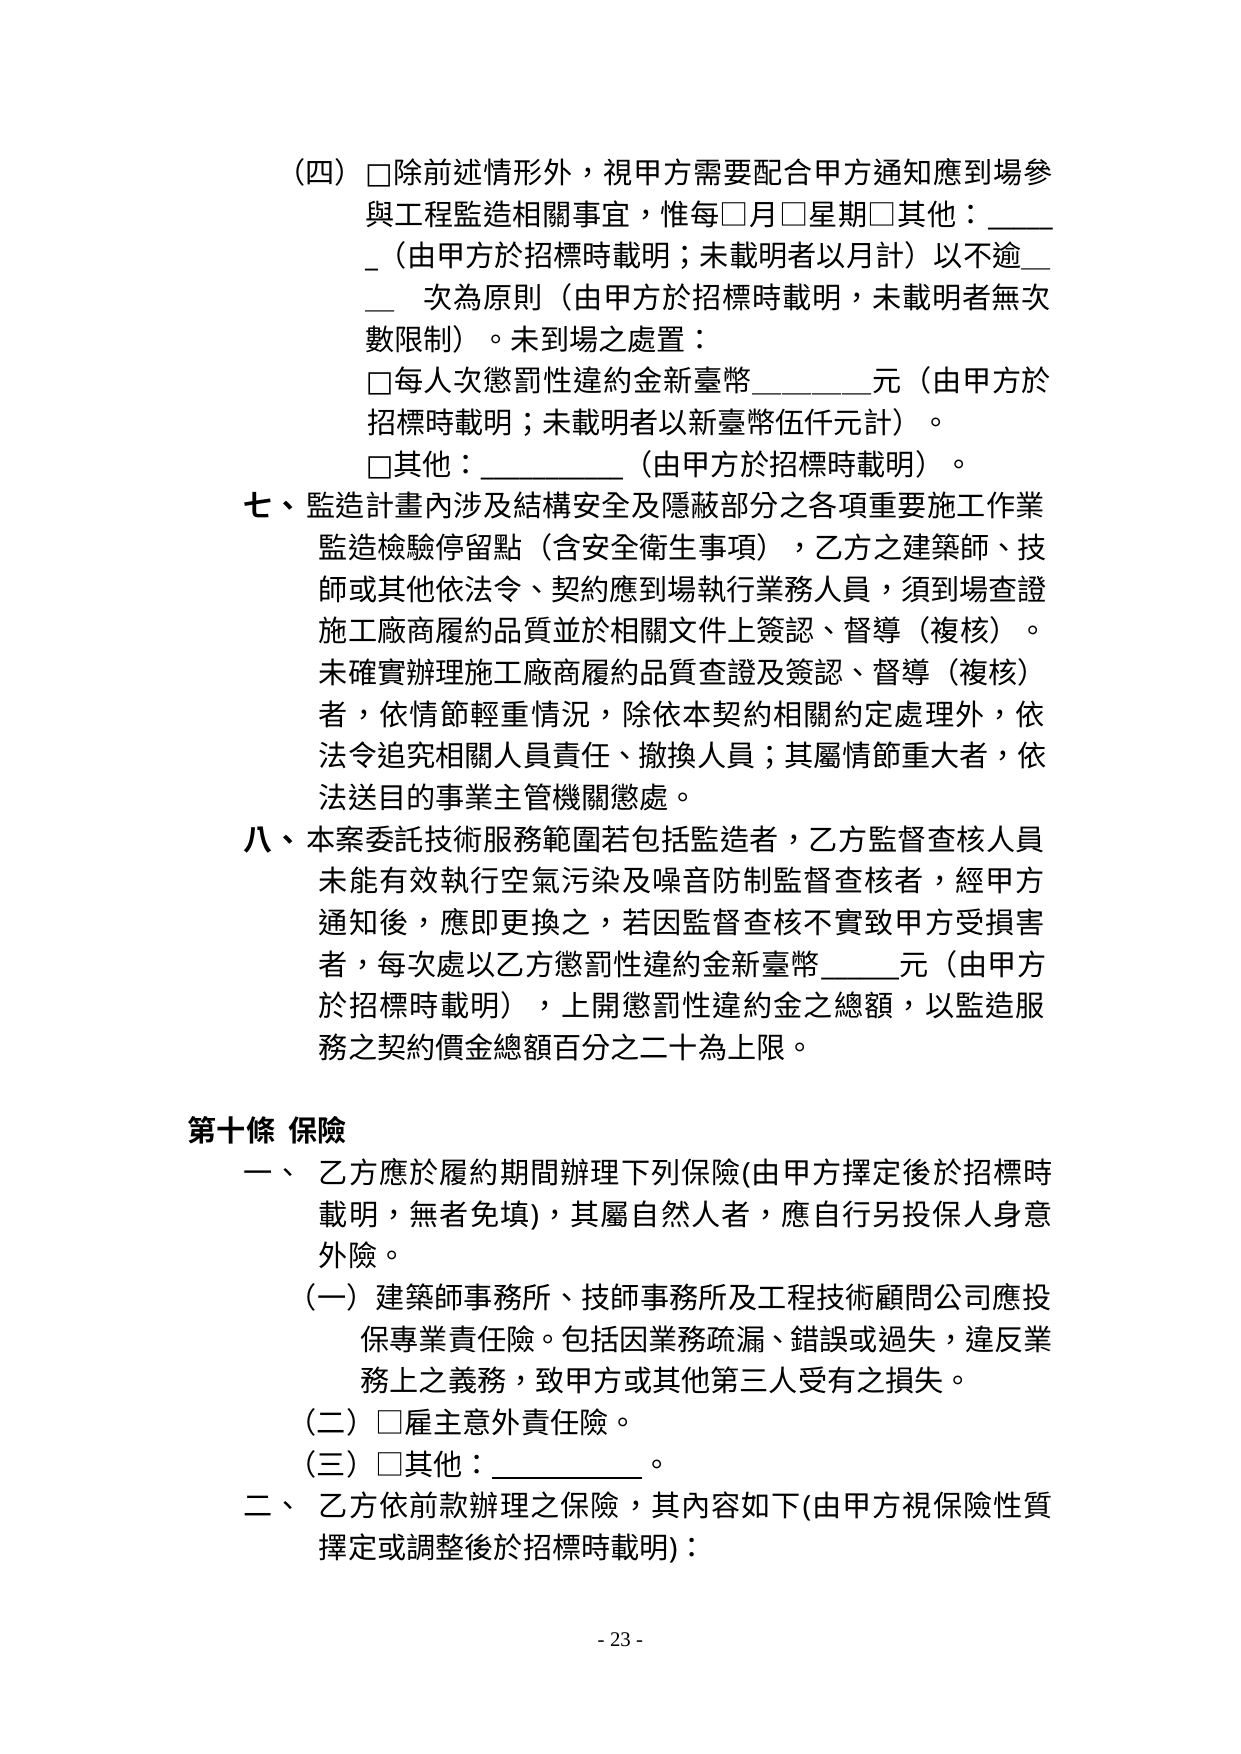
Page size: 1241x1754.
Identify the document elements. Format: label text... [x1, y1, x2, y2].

text （三）□其他： 。 [287, 1442, 1053, 1483]
list 乙方應於履約期間辦理下列保險(由甲方擇定後於招標時載明，無者免填)，其屬自然人者，應自行另投保人身意外險。 [244, 1150, 1053, 1275]
text □每人次懲罰性違約金新臺幣＿＿＿＿元（由甲方於招標時載明；未載明者以新臺幣伍仟元計）。 [366, 358, 1053, 442]
text 第十條 保險 [187, 1108, 1053, 1150]
list 本案委託技術服務範圍若包括監造者，乙方監督查核人員未能有效執行空氣污染及噪音防制監督查核者，經甲方通知後，應即更換之，若因監督查核不實致甲方受損害者，每次處以乙方懲罰性違約金新臺幣______元（由甲方於招標時載明），上開懲罰性違約金之總額，以監造服務之契約價金總額百分之二十為上限。 [244, 817, 1047, 1067]
list 乙方依前款辦理之保險，其內容如下(由甲方視保險性質擇定或調整後於招標時載明)： [244, 1483, 1053, 1567]
text □其他：___________（由甲方於招標時載明）。 [366, 442, 1053, 483]
text （一）建築師事務所、技師事務所及工程技術顧問公司應投保專業責任險。包括因業務疏漏、錯誤或過失，違反業務上之義務，致甲方或其他第三人受有之損失。 [287, 1275, 1053, 1400]
text （二）□雇主意外責任險。 [287, 1400, 1053, 1442]
list 監造計畫內涉及結構安全及隱蔽部分之各項重要施工作業監造檢驗停留點（含安全衛生事項），乙方之建築師、技師或其他依法令、契約應到場執行業務人員，須到場查證施工廠商履約品質並於相關文件上簽認、督導（複核）。未確實辦理施工廠商履約品質查證及簽認、督導（複核）者，依情節輕重情況，除依本契約相關約定處理外，依法令追究相關人員責任、撤換人員；其屬情節重大者，依法送目的事業主管機關懲處。 [244, 483, 1047, 817]
list □除前述情形外，視甲方需要配合甲方通知應到場參與工程監造相關事宜，惟每□月□星期□其他：______（由甲方於招標時載明；未載明者以月計）以不逾＿＿ 次為原則（由甲方於招標時載明，未載明者無次數限制）。未到場之處置： [276, 150, 1053, 358]
